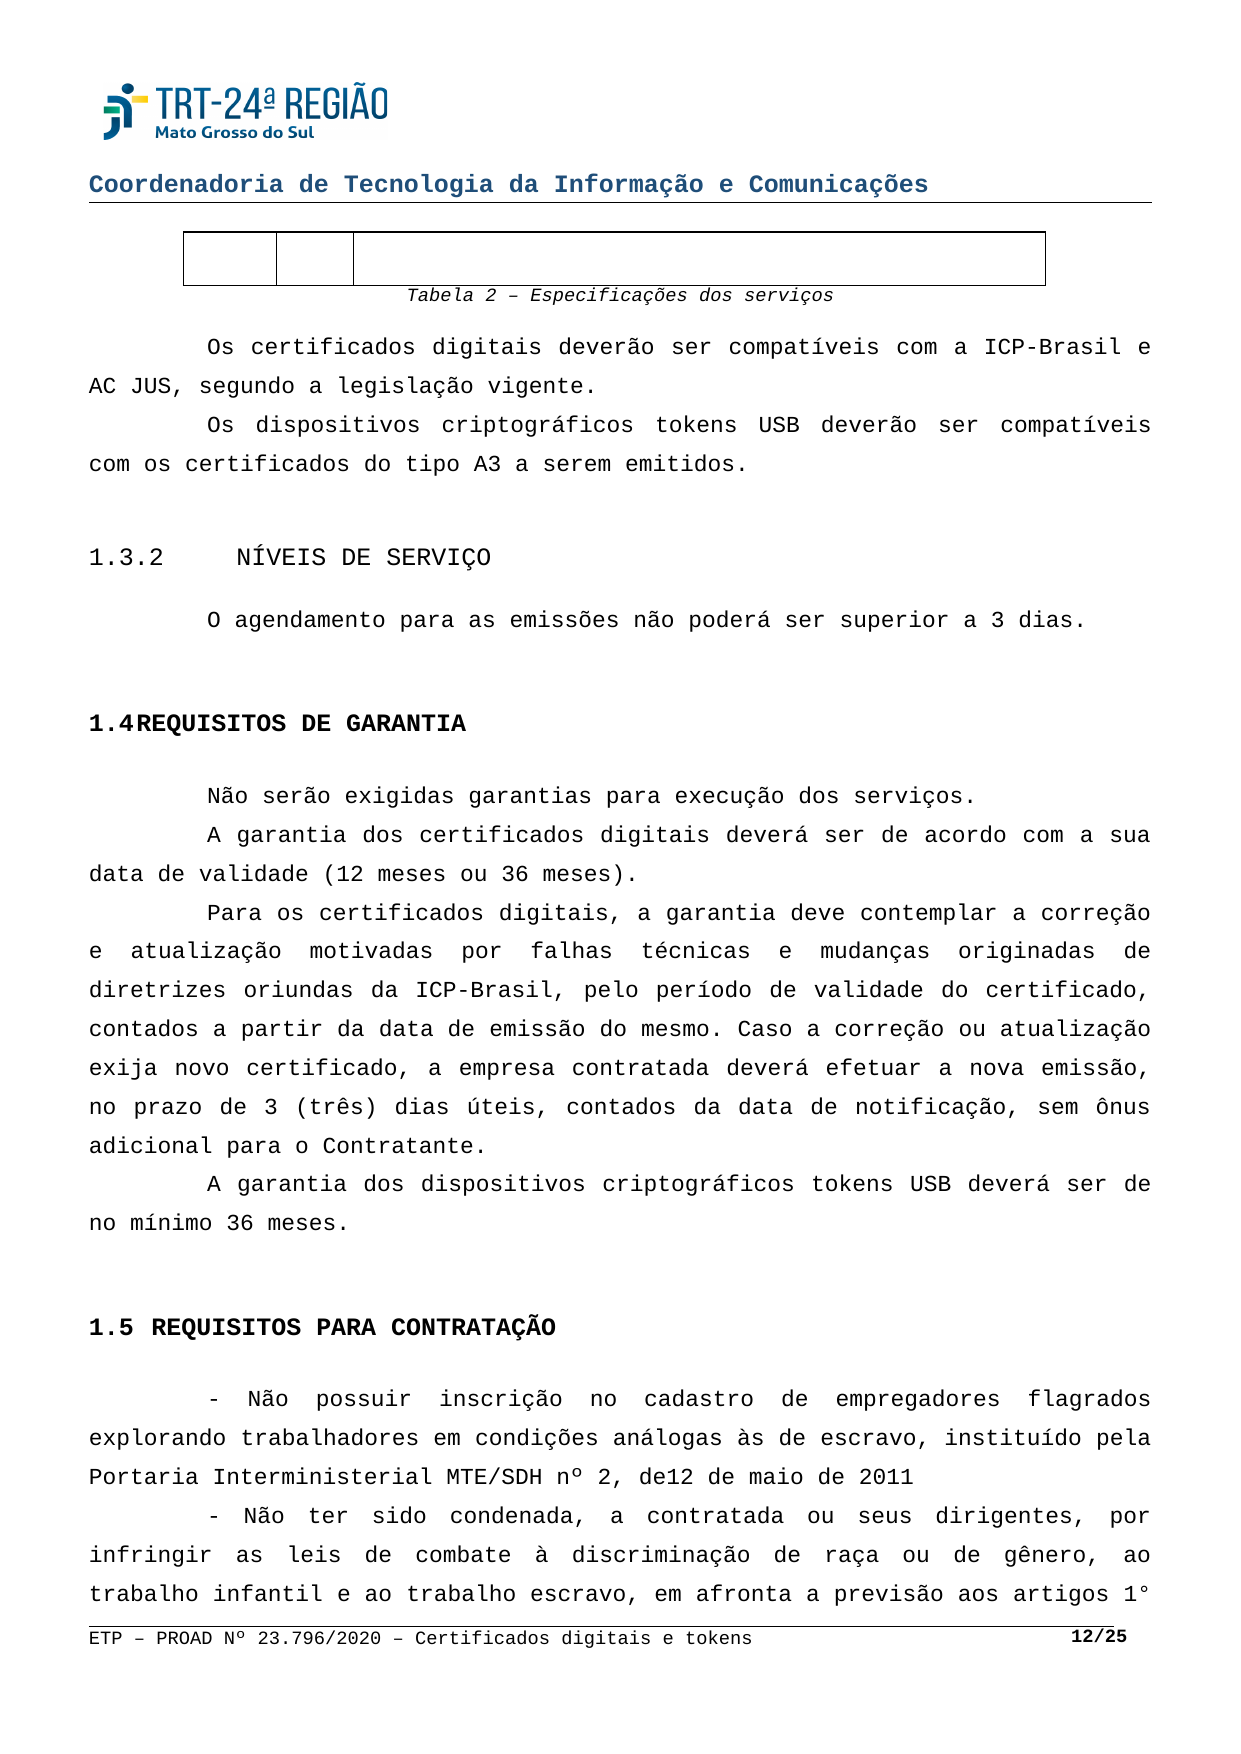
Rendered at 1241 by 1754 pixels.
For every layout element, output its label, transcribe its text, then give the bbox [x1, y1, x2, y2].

text Os dispositivos criptográficos tokens USB deverão ser compatíveis com os certificados do tipo A3 a serem emitidos. [89, 413, 1152, 478]
text Para os certificados digitais, a garantia deve contemplar a correção e atualização motivadas por falhas técnicas e mudanças originadas de diretrizes oriundas da ICP-Brasil, pelo período de validade do certificado, contados a partir da data de emissão do mesmo. Caso a correção ou atualização exija novo certificado, a empresa contratada deverá efetuar a nova emissão, no prazo de 3 (três) dias úteis, contados da data de notificação, sem ônus adicional para o Contratante. [89, 901, 1152, 1160]
text A garantia dos dispositivos criptográficos tokens USB deverá ser de no mínimo 36 meses. [89, 1173, 1152, 1238]
subtitle Requisitos para contratação [89, 1314, 1152, 1343]
subtitle Níveis de Serviço [89, 545, 1152, 573]
subtitle Requisitos de garantia [89, 711, 1152, 739]
text O agendamento para as emissões não poderá ser superior a 3 dias. [89, 608, 1152, 634]
table_cell [354, 233, 1045, 284]
text - Não ter sido condenada, a contratada ou seus dirigentes, por infringir as leis de combate à discriminação de raça ou de gênero, ao trabalho infantil e ao trabalho escravo, em afronta a previsão aos artigos 1° [89, 1504, 1152, 1608]
text A garantia dos certificados digitais deverá ser de acordo com a sua data de validade (12 meses ou 36 meses). [89, 823, 1152, 888]
text - Não possuir inscrição no cadastro de empregadores flagrados explorando trabalhadores em condições análogas às de escravo, instituído pela Portaria Interministerial MTE/SDH nº 2, de12 de maio de 2011 [89, 1388, 1152, 1491]
table_cell [184, 233, 276, 284]
picture [103, 82, 388, 140]
text Não serão exigidas garantias para execução dos serviços. [89, 784, 1152, 810]
text Tabela 2 – Especificações dos serviços [89, 286, 1152, 307]
text Os certificados digitais deverão ser compatíveis com a ICP-Brasil e AC JUS, segundo a legislação vigente. [89, 336, 1152, 400]
table_cell [277, 233, 353, 284]
